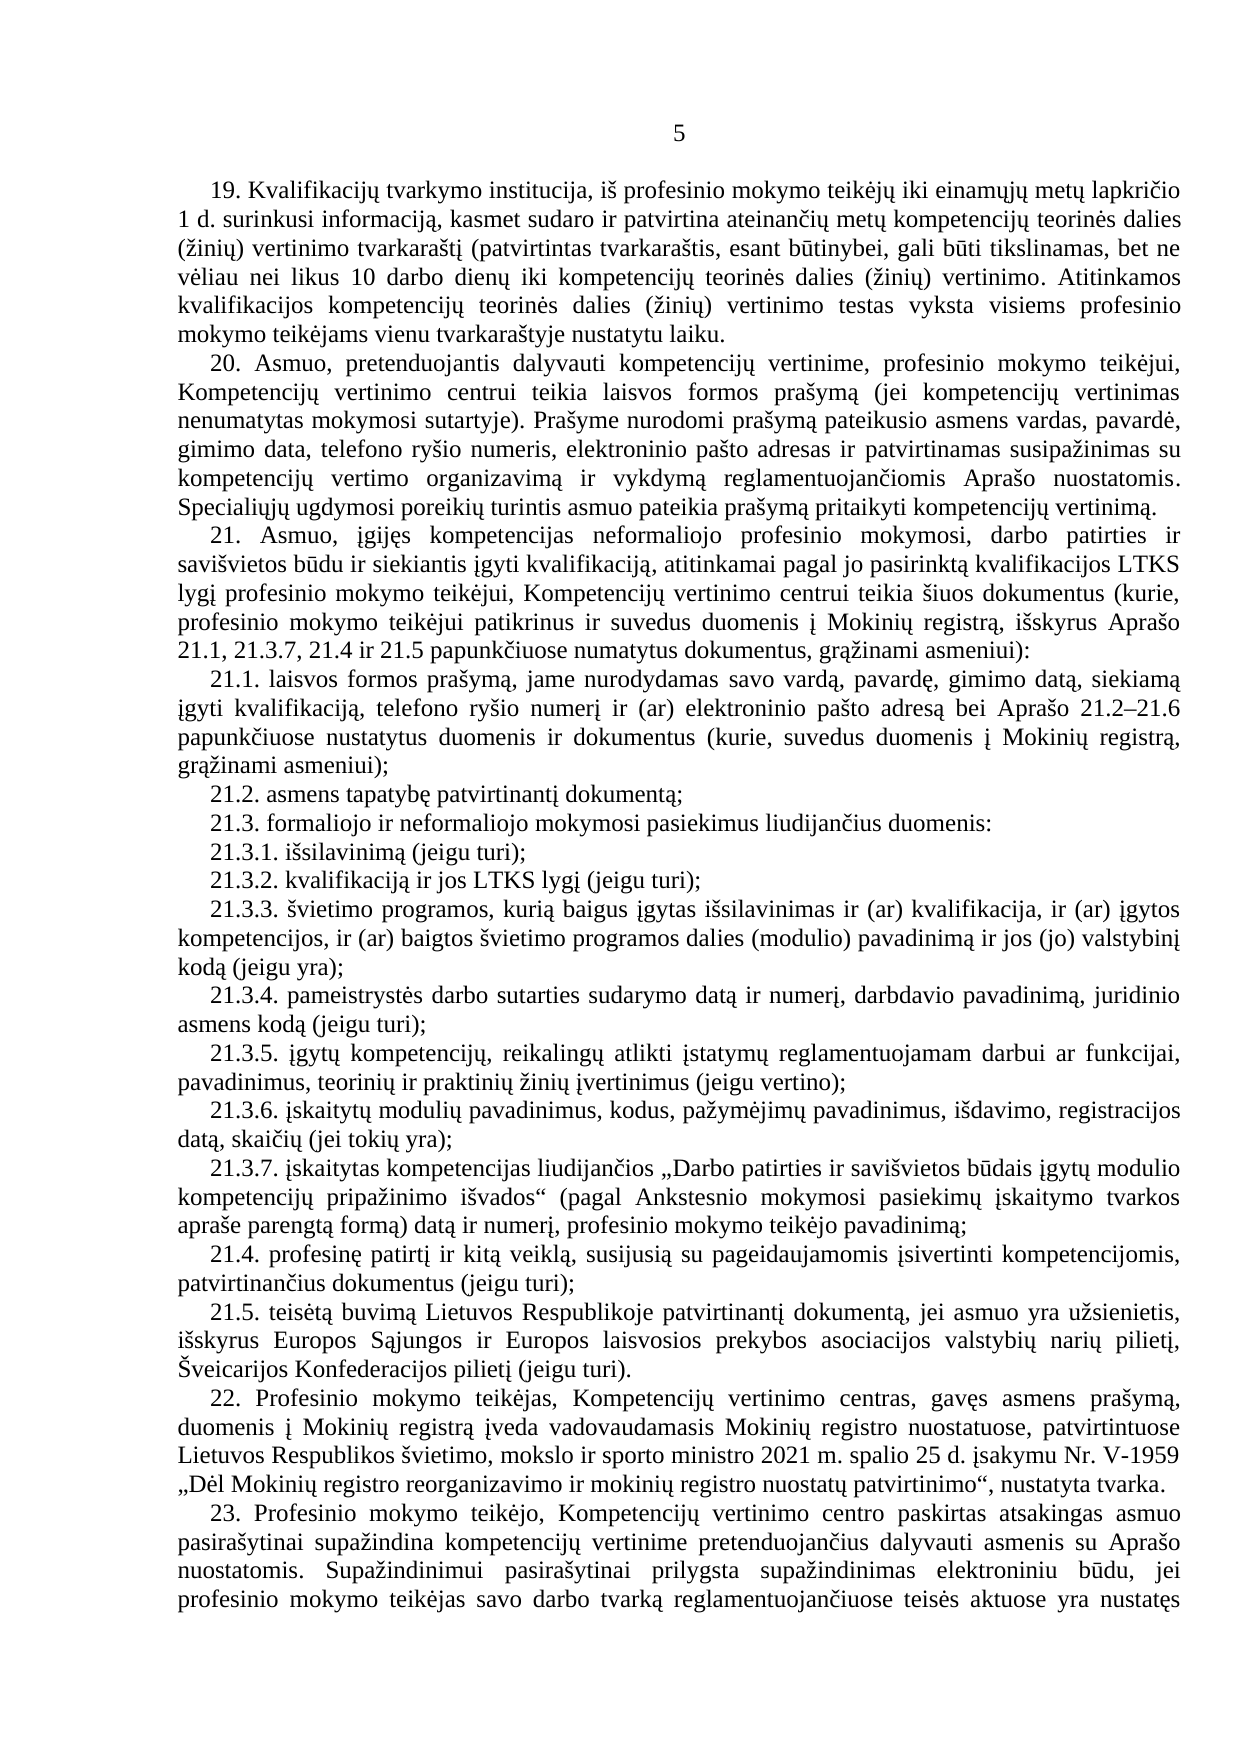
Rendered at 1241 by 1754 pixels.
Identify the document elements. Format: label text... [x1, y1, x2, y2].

text 21.3.7. įskaitytas kompetencijas liudijančios „Darbo patirties ir savišvietos būdais įgytų modulio kompetencijų pripažinimo išvados“ (pagal Ankstesnio mokymosi pasiekimų įskaitymo tvarkos apraše parengtą formą) datą ir numerį, profesinio mokymo teikėjo pavadinimą; [177, 1153, 1181, 1239]
text 21.4. profesinę patirtį ir kitą veiklą, susijusią su pageidaujamomis įsivertinti kompetencijomis, patvirtinančius dokumentus (jeigu turi); [177, 1239, 1181, 1297]
text 21.3.5. įgytų kompetencijų, reikalingų atlikti įstatymų reglamentuojamam darbui ar funkcijai, pavadinimus, teorinių ir praktinių žinių įvertinimus (jeigu vertino); [177, 1038, 1181, 1096]
text 23. Profesinio mokymo teikėjo, Kompetencijų vertinimo centro paskirtas atsakingas asmuo pasirašytinai supažindina kompetencijų vertinime pretenduojančius dalyvauti asmenis su Aprašo nuostatomis. Supažindinimui pasirašytinai prilygsta supažindinimas elektroniniu būdu, jei profesinio mokymo teikėjas savo darbo tvarką reglamentuojančiuose teisės aktuose yra nustatęs [177, 1498, 1181, 1613]
text 21. Asmuo, įgijęs kompetencijas neformaliojo profesinio mokymosi, darbo patirties ir savišvietos būdu ir siekiantis įgyti kvalifikaciją, atitinkamai pagal jo pasirinktą kvalifikacijos LTKS lygį profesinio mokymo teikėjui, Kompetencijų vertinimo centrui teikia šiuos dokumentus (kurie, profesinio mokymo teikėjui patikrinus ir suvedus duomenis į Mokinių registrą, išskyrus Aprašo 21.1, 21.3.7, 21.4 ir 21.5 papunkčiuose numatytus dokumentus, grąžinami asmeniui): [177, 521, 1181, 664]
text 21.3.1. išsilavinimą (jeigu turi); [177, 837, 1181, 866]
text 21.3.6. įskaitytų modulių pavadinimus, kodus, pažymėjimų pavadinimus, išdavimo, registracijos datą, skaičių (jei tokių yra); [177, 1096, 1181, 1153]
text 21.3.4. pameistrystės darbo sutarties sudarymo datą ir numerį, darbdavio pavadinimą, juridinio asmens kodą (jeigu turi); [177, 981, 1181, 1038]
text 21.2. asmens tapatybę patvirtinantį dokumentą; [177, 779, 1181, 808]
text 21.5. teisėtą buvimą Lietuvos Respublikoje patvirtinantį dokumentą, jei asmuo yra užsienietis, išskyrus Europos Sąjungos ir Europos laisvosios prekybos asociacijos valstybių narių pilietį, Šveicarijos Konfederacijos pilietį (jeigu turi). [177, 1297, 1181, 1383]
text 20. Asmuo, pretenduojantis dalyvauti kompetencijų vertinime, profesinio mokymo teikėjui, Kompetencijų vertinimo centrui teikia laisvos formos prašymą (jei kompetencijų vertinimas nenumatytas mokymosi sutartyje). Prašyme nurodomi prašymą pateikusio asmens vardas, pavardė, gimimo data, telefono ryšio numeris, elektroninio pašto adresas ir patvirtinamas susipažinimas su kompetencijų vertimo organizavimą ir vykdymą reglamentuojančiomis Aprašo nuostatomis. Specialiųjų ugdymosi poreikių turintis asmuo pateikia prašymą pritaikyti kompetencijų vertinimą. [177, 348, 1181, 521]
text 22. Profesinio mokymo teikėjas, Kompetencijų vertinimo centras, gavęs asmens prašymą, duomenis į Mokinių registrą įveda vadovaudamasis Mokinių registro nuostatuose, patvirtintuose Lietuvos Respublikos švietimo, mokslo ir sporto ministro 2021 m. spalio 25 d. įsakymu Nr. V-1959 „Dėl Mokinių registro reorganizavimo ir mokinių registro nuostatų patvirtinimo“, nustatyta tvarka. [177, 1383, 1181, 1498]
text 19. Kvalifikacijų tvarkymo institucija, iš profesinio mokymo teikėjų iki einamųjų metų lapkričio 1 d. surinkusi informaciją, kasmet sudaro ir patvirtina ateinančių metų kompetencijų teorinės dalies (žinių) vertinimo tvarkaraštį (patvirtintas tvarkaraštis, esant būtinybei, gali būti tikslinamas, bet ne vėliau nei likus 10 darbo dienų iki kompetencijų teorinės dalies (žinių) vertinimo. Atitinkamos kvalifikacijos kompetencijų teorinės dalies (žinių) vertinimo testas vyksta visiems profesinio mokymo teikėjams vienu tvarkaraštyje nustatytu laiku. [177, 176, 1181, 348]
text 21.3.3. švietimo programos, kurią baigus įgytas išsilavinimas ir (ar) kvalifikacija, ir (ar) įgytos kompetencijos, ir (ar) baigtos švietimo programos dalies (modulio) pavadinimą ir jos (jo) valstybinį kodą (jeigu yra); [177, 894, 1181, 981]
text 21.3.2. kvalifikaciją ir jos LTKS lygį (jeigu turi); [177, 866, 1181, 894]
text 21.1. laisvos formos prašymą, jame nurodydamas savo vardą, pavardę, gimimo datą, siekiamą įgyti kvalifikaciją, telefono ryšio numerį ir (ar) elektroninio pašto adresą bei Aprašo 21.2–21.6 papunkčiuose nustatytus duomenis ir dokumentus (kurie, suvedus duomenis į Mokinių registrą, grąžinami asmeniui); [177, 664, 1181, 779]
text 21.3. formaliojo ir neformaliojo mokymosi pasiekimus liudijančius duomenis: [177, 808, 1181, 837]
